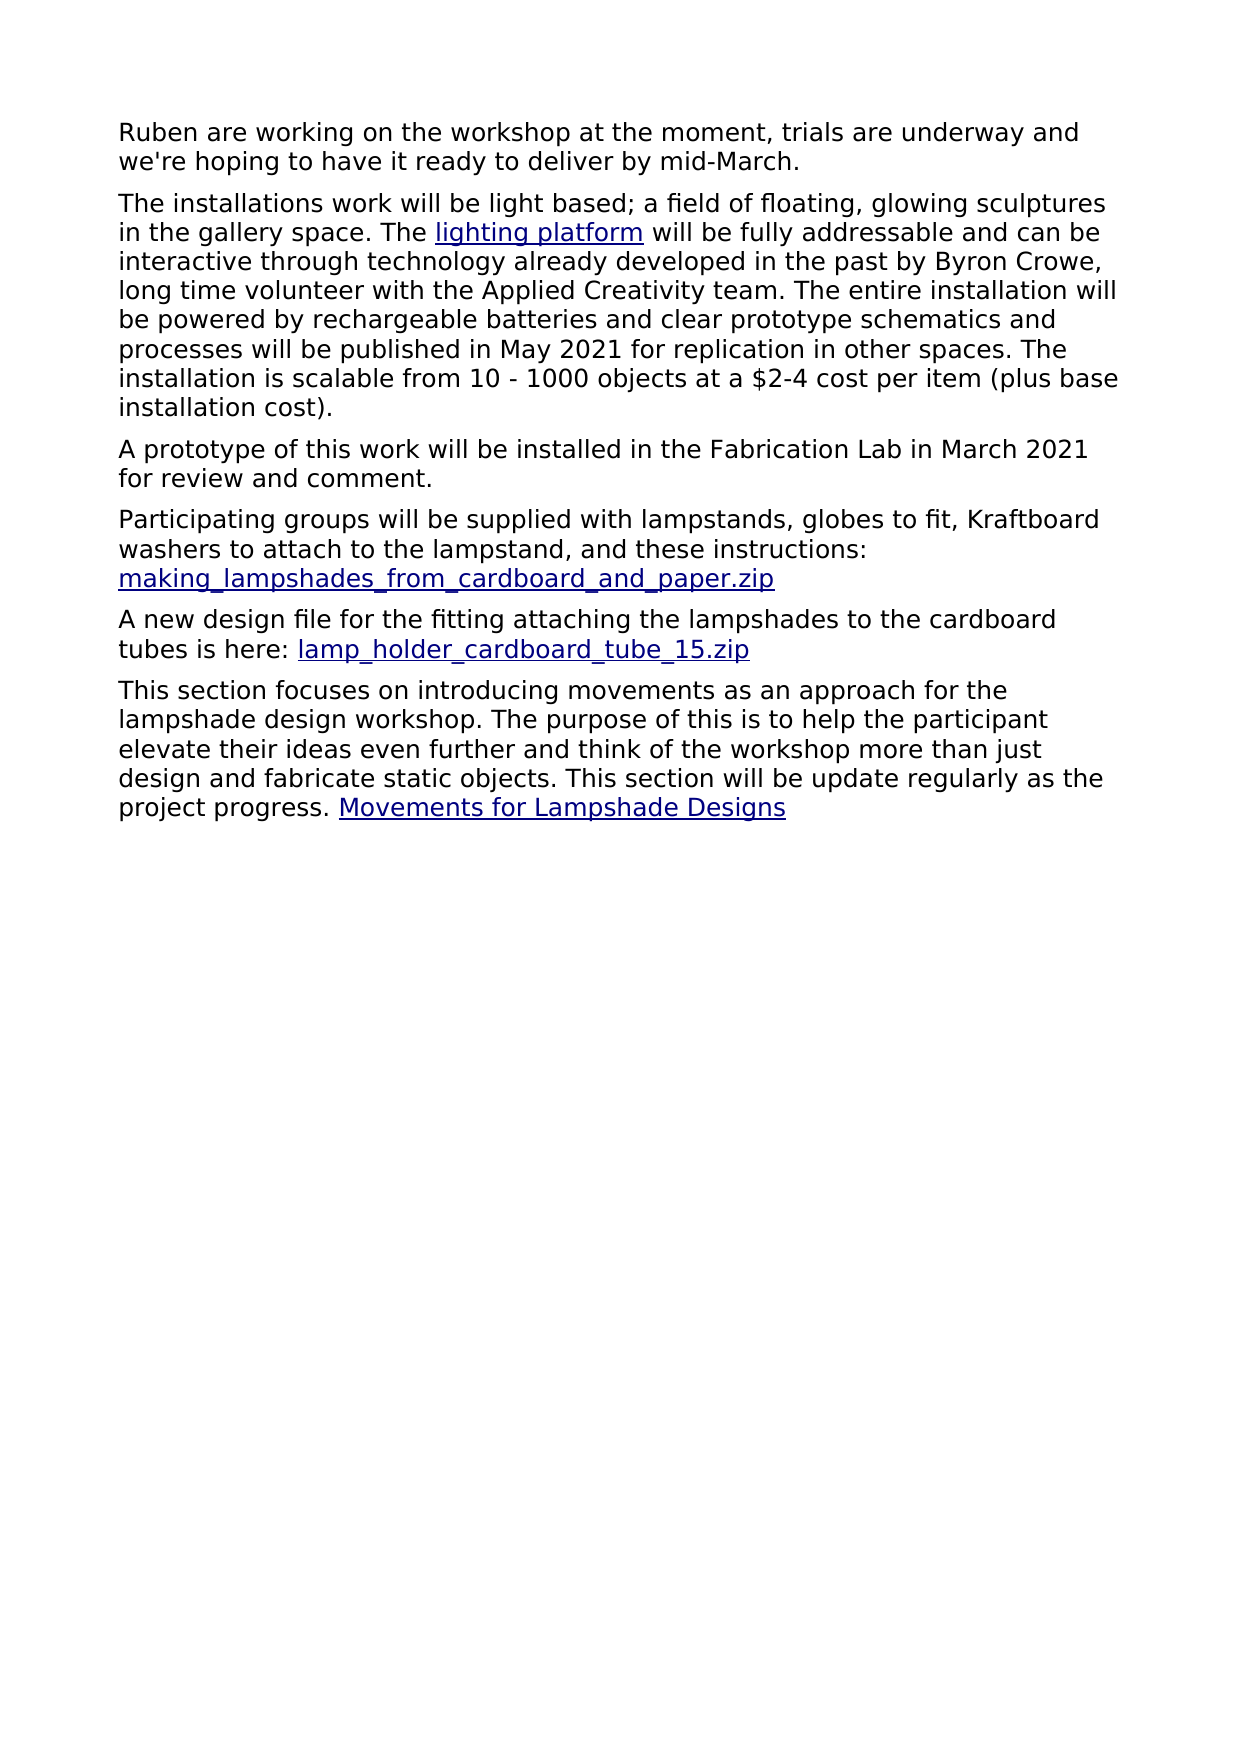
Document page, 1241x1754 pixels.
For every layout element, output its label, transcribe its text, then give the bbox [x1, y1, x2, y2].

text Ruben are working on the workshop at the moment, trials are underway and we're hoping to have it ready to deliver by mid-March. [118, 118, 1122, 176]
text Participating groups will be supplied with lampstands, globes to fit, Kraftboard washers to attach to the lampstand, and these instructions: making_lampshades_from_cardboard_and_paper.zip [118, 506, 1122, 593]
text This section focuses on introducing movements as an approach for the lampshade design workshop. The purpose of this is to help the participant elevate their ideas even further and think of the workshop more than just design and fabricate static objects. This section will be update regularly as the project progress. Movements for Lampshade Designs [118, 676, 1122, 822]
text A prototype of this work will be installed in the Fabrication Lab in March 2021 for review and comment. [118, 435, 1122, 493]
text A new design file for the fitting attaching the lampshades to the cardboard tubes is here: lamp_holder_cardboard_tube_15.zip [118, 606, 1122, 664]
text The installations work will be light based; a field of floating, glowing sculptures in the gallery space. The lighting platform will be fully addressable and can be interactive through technology already developed in the past by Byron Crowe, long time volunteer with the Applied Creativity team. The entire installation will be powered by rechargeable batteries and clear prototype schematics and processes will be published in May 2021 for replication in other spaces. The installation is scalable from 10 - 1000 objects at a $2-4 cost per item (plus base installation cost). [118, 189, 1122, 422]
